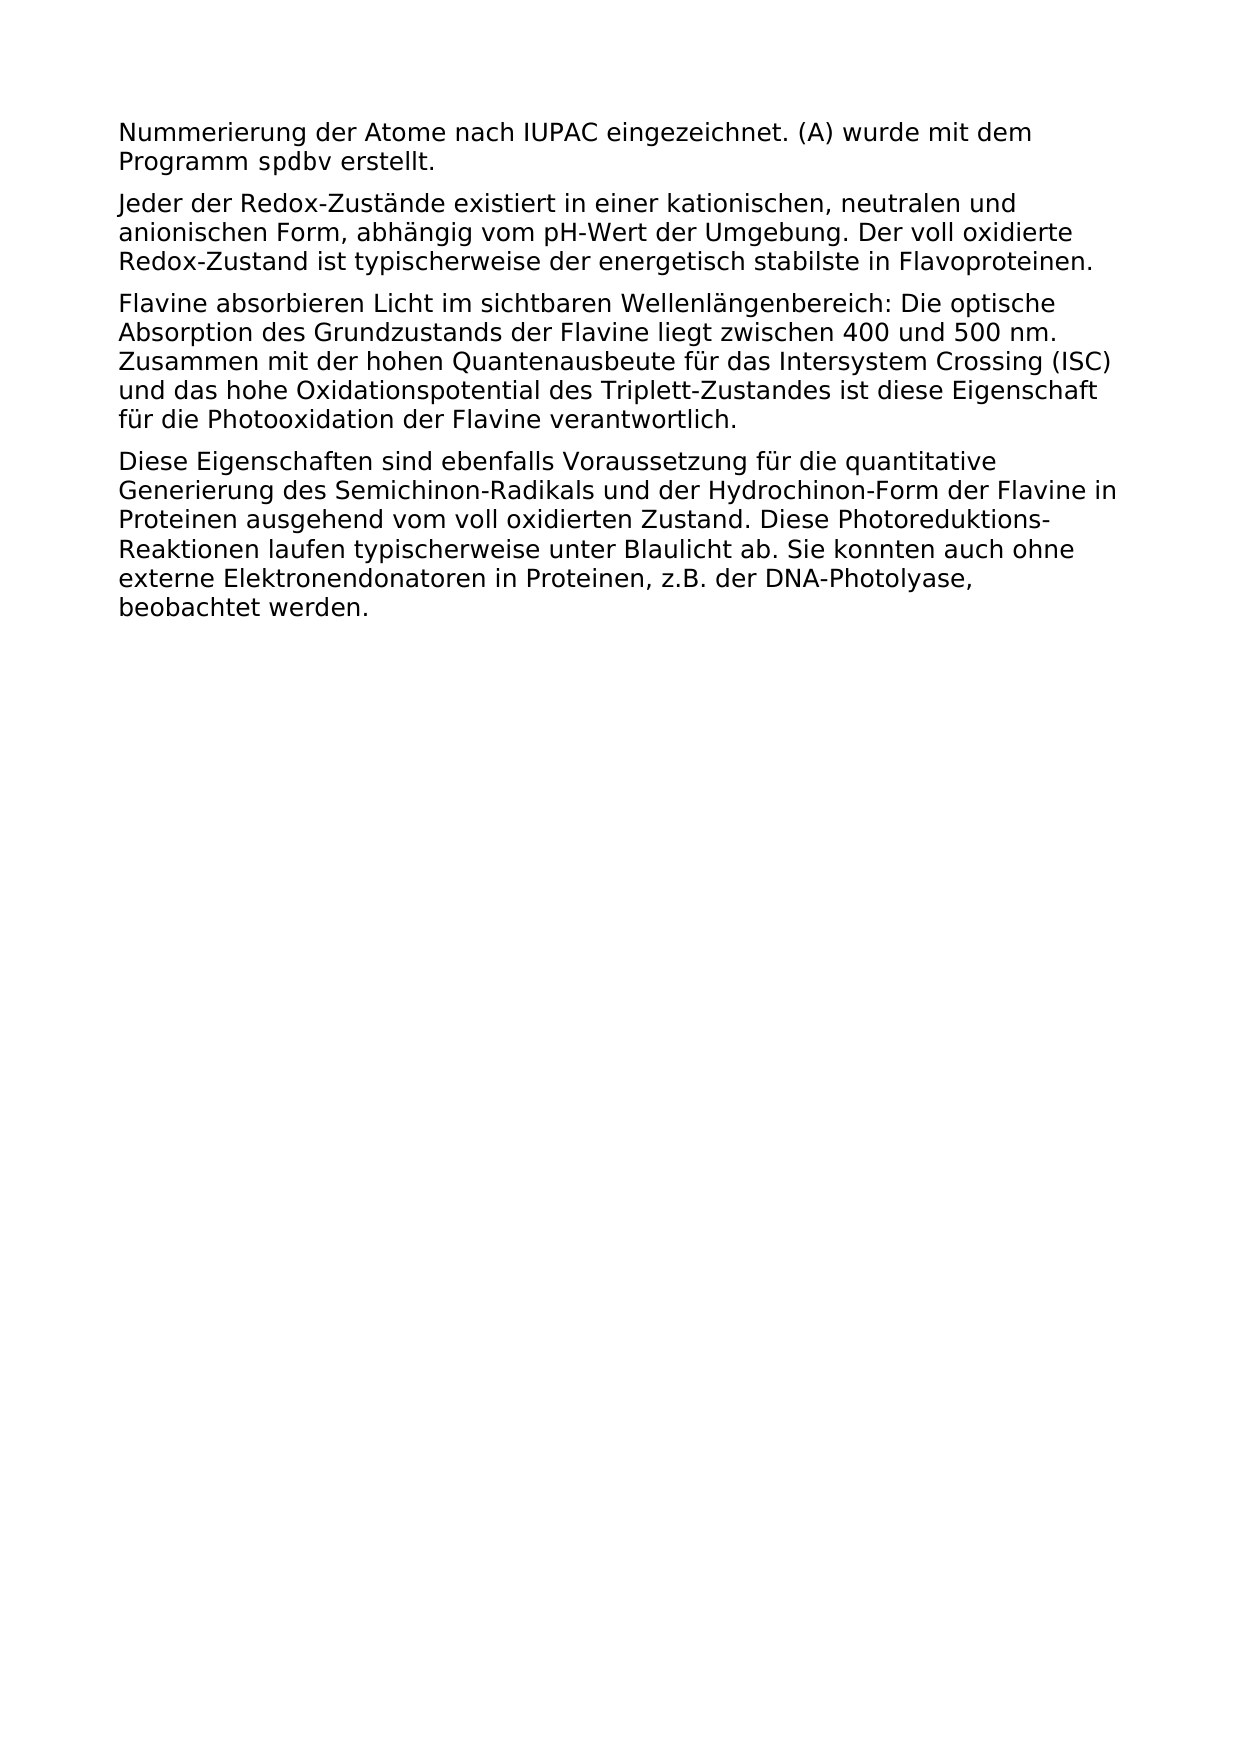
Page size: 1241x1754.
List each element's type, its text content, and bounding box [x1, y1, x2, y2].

text Diese Eigenschaften sind ebenfalls Voraussetzung für die quantitative Generierung des Semichinon-Radikals und der Hydrochinon-Form der Flavine in Proteinen ausgehend vom voll oxidierten Zustand. Diese Photoreduktions-Reaktionen laufen typischerweise unter Blaulicht ab. Sie konnten auch ohne externe Elektronendonatoren in Proteinen, z.B. der DNA-Photolyase, beobachtet werden. [118, 447, 1122, 622]
text Jeder der Redox-Zustände existiert in einer kationischen, neutralen und anionischen Form, abhängig vom pH-Wert der Umgebung. Der voll oxidierte Redox-Zustand ist typischerweise der energetisch stabilste in Flavoproteinen. [118, 189, 1122, 276]
text Flavine absorbieren Licht im sichtbaren Wellenlängenbereich: Die optische Absorption des Grundzustands der Flavine liegt zwischen 400 und 500 nm. Zusammen mit der hohen Quantenausbeute für das Intersystem Crossing (ISC) und das hohe Oxidationspotential des Triplett-Zustandes ist diese Eigenschaft für die Photooxidation der Flavine verantwortlich. [118, 289, 1122, 435]
text Nummerierung der Atome nach IUPAC eingezeichnet. (A) wurde mit dem Programm spdbv erstellt. [118, 118, 1122, 176]
